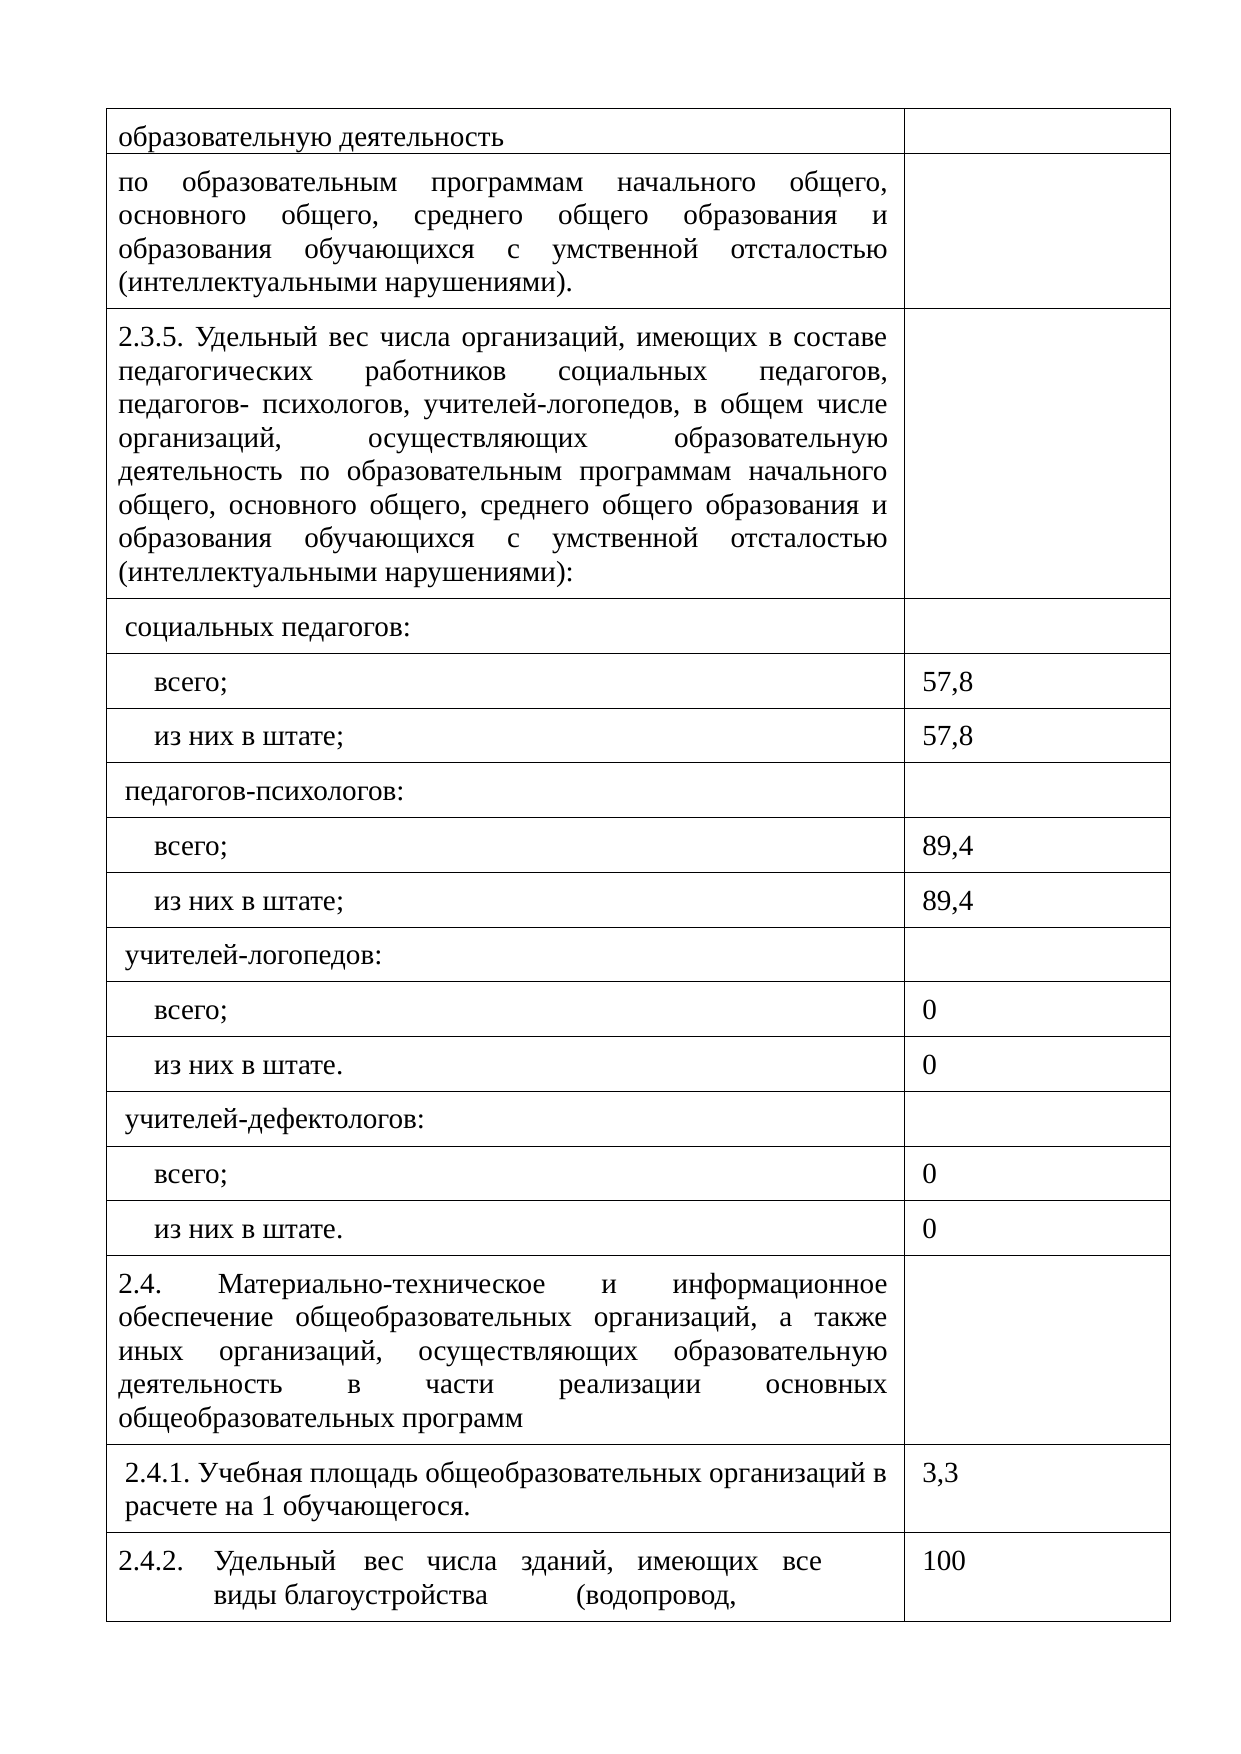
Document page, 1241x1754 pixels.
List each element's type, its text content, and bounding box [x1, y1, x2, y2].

table_cell всего; [107, 818, 904, 872]
table_cell 0 [905, 1147, 1170, 1200]
table_cell всего; [107, 1147, 904, 1200]
table_cell из них в штате; [107, 709, 904, 762]
table_cell 2.4. Материально-техническое и информационное обеспечение общеобразовательных организаций, а также иных организаций, осуществляющих образовательную деятельность в части реализации основных общеобразовательных программ [107, 1256, 904, 1444]
table_cell 2.4.1. Учебная площадь общеобразовательных организаций в расчете на 1 обучающегося. [107, 1445, 904, 1532]
table_cell учителей-логопедов: [107, 928, 904, 981]
table_cell [905, 309, 1170, 598]
table_cell 57,8 [905, 654, 1170, 707]
table_cell 0 [905, 1037, 1170, 1091]
table_cell 100 [905, 1533, 1170, 1621]
table_cell 0 [905, 982, 1170, 1036]
table_cell [905, 763, 1170, 817]
table_cell 89,4 [905, 818, 1170, 872]
table_cell из них в штате. [107, 1037, 904, 1091]
table_cell всего; [107, 654, 904, 707]
table_cell по образовательным программам начального общего, основного общего, среднего общего образования и образования обучающихся с умственной отсталостью (интеллектуальными нарушениями). [107, 154, 904, 308]
table_cell [905, 599, 1170, 653]
table_cell социальных педагогов: [107, 599, 904, 653]
table_cell всего; [107, 982, 904, 1036]
table_cell педагогов-психологов: [107, 763, 904, 817]
table_cell 0 [905, 1201, 1170, 1255]
table_cell из них в штате; [107, 873, 904, 927]
table_cell [905, 1256, 1170, 1444]
table_cell образовательную деятельность [107, 109, 904, 153]
table_cell учителей-дефектологов: [107, 1092, 904, 1146]
table_cell [905, 928, 1170, 981]
table_cell [905, 1092, 1170, 1146]
table_cell из них в штате. [107, 1201, 904, 1255]
table_cell 2.3.5. Удельный вес числа организаций, имеющих в составе педагогических работников социальных педагогов, педагогов- психологов, учителей-логопедов, в общем числе организаций, осуществляющих образовательную деятельность по образовательным программам начального общего, основного общего, среднего общего образования и образования обучающихся с умственной отсталостью (интеллектуальными нарушениями): [107, 309, 904, 598]
table_cell 2.4.2. Удельный вес числа зданий, имеющих все виды благоустройства (водопровод, [107, 1533, 904, 1621]
table_cell 57,8 [905, 709, 1170, 762]
table_cell [905, 109, 1170, 153]
table_cell 89,4 [905, 873, 1170, 927]
table_cell 3,3 [905, 1445, 1170, 1532]
table_cell [905, 154, 1170, 308]
